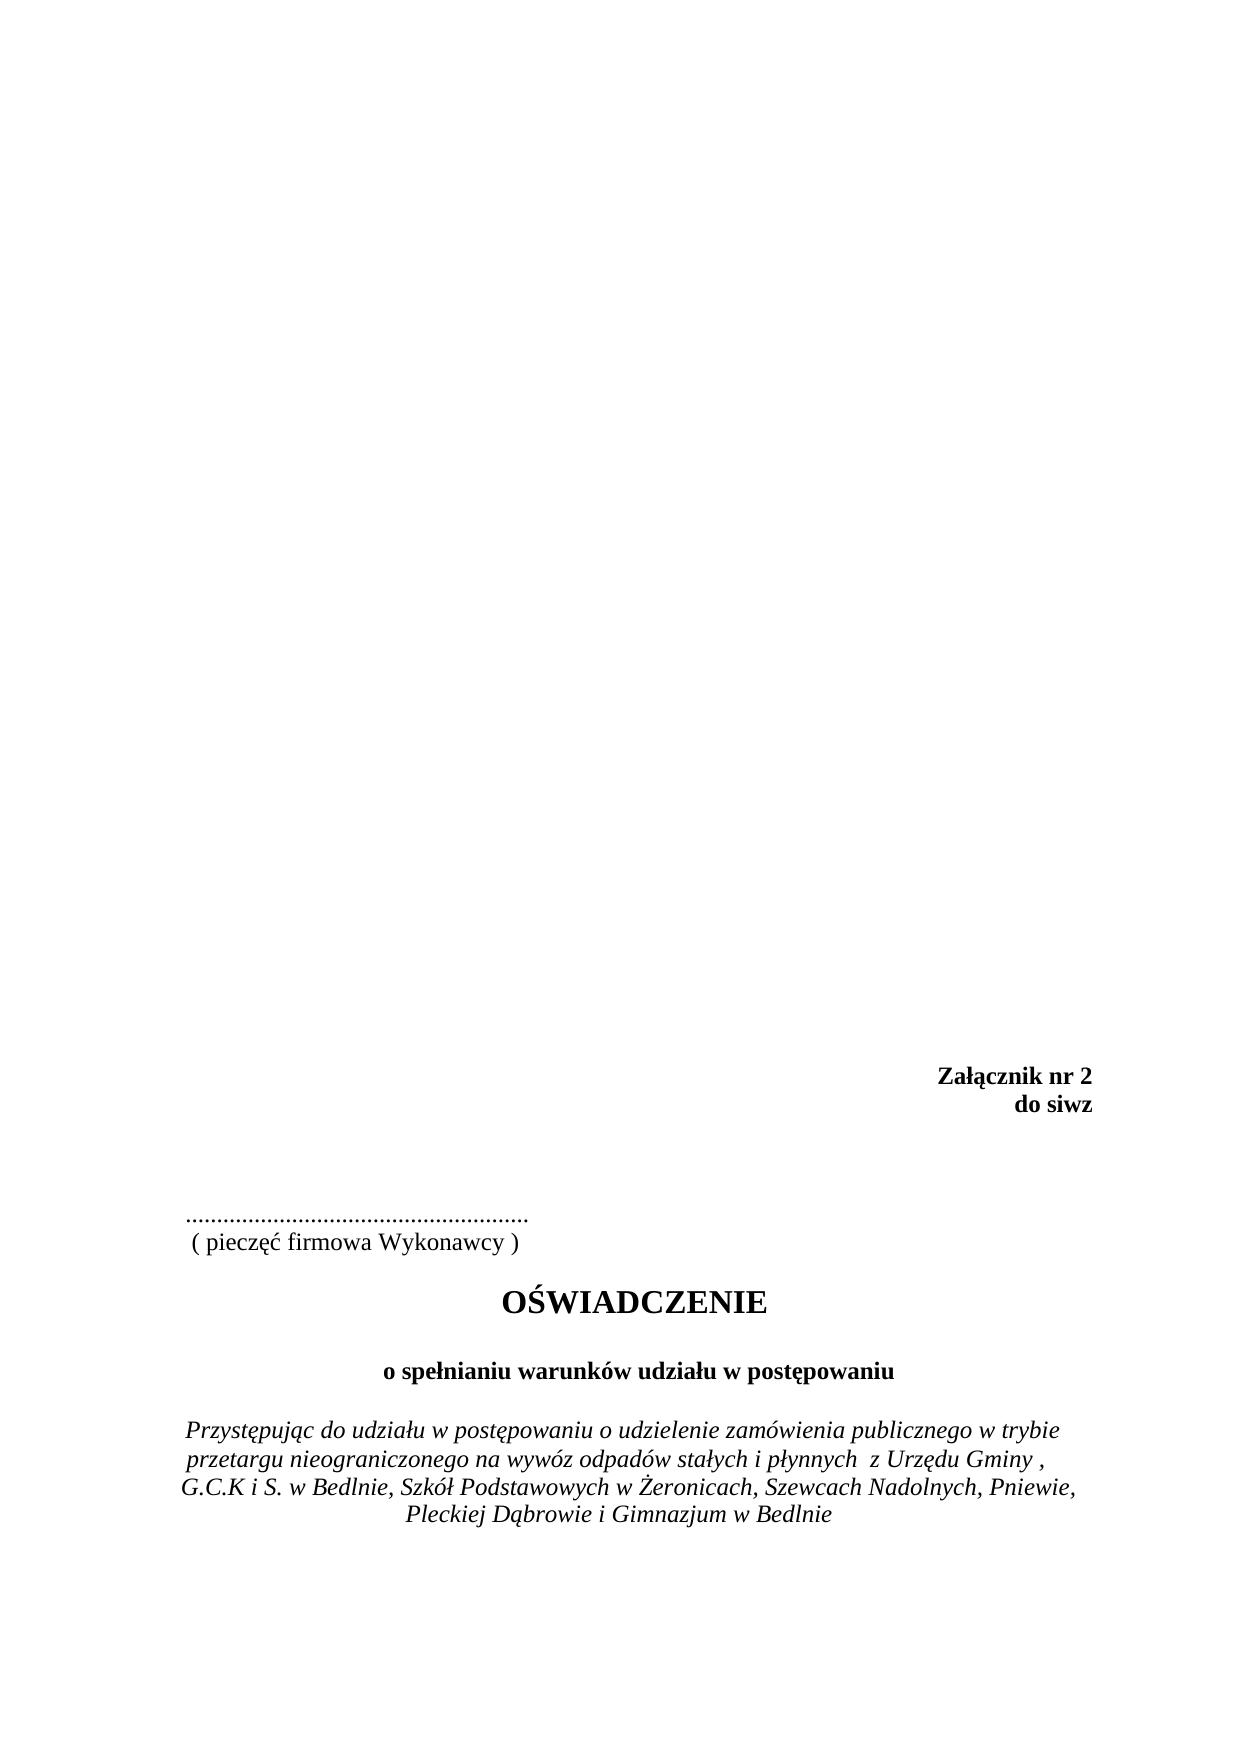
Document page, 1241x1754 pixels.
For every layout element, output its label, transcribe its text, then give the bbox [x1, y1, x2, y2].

text ....................................................... [185, 1201, 1092, 1228]
text OŚWIADCZENIE [185, 1284, 1092, 1321]
text ( pieczęć firmowa Wykonawcy ) [185, 1228, 1092, 1256]
subtitle Przystępując do udziału w postępowaniu o udzielenie zamówienia publicznego w trybie przetargu nieograniczonego na wywóz odpadów stałych i płynnych z Urzędu Gminy , [148, 1413, 1092, 1473]
subtitle G.C.K i S. w Bedlnie, Szkół Podstawowych w Żeronicach, Szewcach Nadolnych, Pniewie, Pleckiej Dąbrowie i Gimnazjum w Bedlnie [148, 1473, 1092, 1528]
text Załącznik nr 2 [185, 1062, 1092, 1090]
text do siwz [185, 1090, 1092, 1117]
text o spełnianiu warunków udziału w postępowaniu [185, 1357, 1092, 1385]
